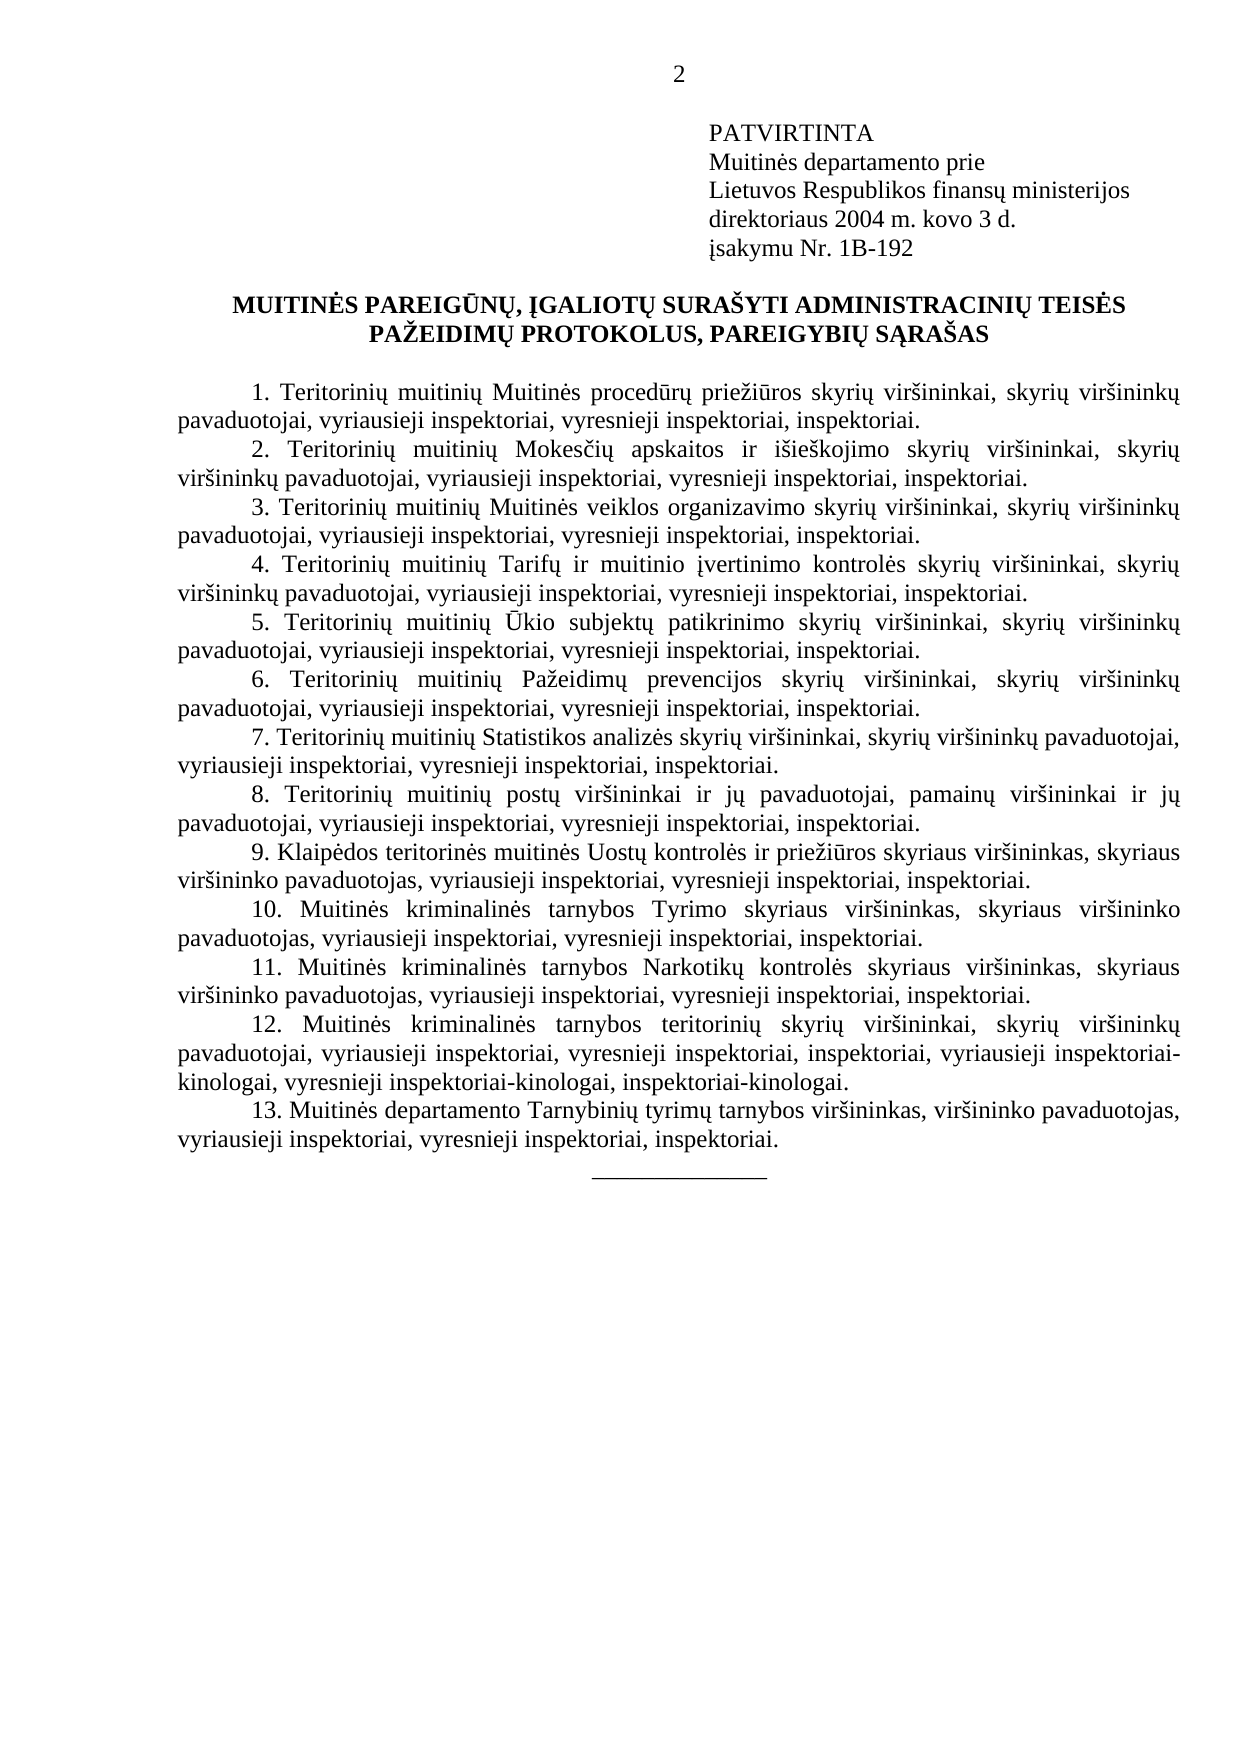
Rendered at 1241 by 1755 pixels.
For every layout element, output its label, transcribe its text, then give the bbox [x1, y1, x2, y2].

text ______________ [177, 1153, 1181, 1182]
text 6. Teritorinių muitinių Pažeidimų prevencijos skyrių viršininkai, skyrių viršininkų pavaduotojai, vyriausieji inspektoriai, vyresnieji inspektoriai, inspektoriai. [177, 664, 1181, 722]
text 13. Muitinės departamento Tarnybinių tyrimų tarnybos viršininkas, viršininko pavaduotojas, vyriausieji inspektoriai, vyresnieji inspektoriai, inspektoriai. [177, 1096, 1181, 1153]
text 12. Muitinės kriminalinės tarnybos teritorinių skyrių viršininkai, skyrių viršininkų pavaduotojai, vyriausieji inspektoriai, vyresnieji inspektoriai, inspektoriai, vyriausieji inspektoriai-kinologai, vyresnieji inspektoriai-kinologai, inspektoriai-kinologai. [177, 1009, 1181, 1096]
text direktoriaus 2004 m. kovo 3 d. [177, 204, 1181, 233]
text 1. Teritorinių muitinių Muitinės procedūrų priežiūros skyrių viršininkai, skyrių viršininkų pavaduotojai, vyriausieji inspektoriai, vyresnieji inspektoriai, inspektoriai. [177, 377, 1181, 434]
text PATVIRTINTA [709, 118, 1181, 147]
text 11. Muitinės kriminalinės tarnybos Narkotikų kontrolės skyriaus viršininkas, skyriaus viršininko pavaduotojas, vyriausieji inspektoriai, vyresnieji inspektoriai, inspektoriai. [177, 952, 1181, 1009]
text įsakymu Nr. 1B-192 [177, 233, 1181, 262]
text 7. Teritorinių muitinių Statistikos analizės skyrių viršininkai, skyrių viršininkų pavaduotojai, vyriausieji inspektoriai, vyresnieji inspektoriai, inspektoriai. [177, 722, 1181, 779]
text 2. Teritorinių muitinių Mokesčių apskaitos ir išieškojimo skyrių viršininkai, skyrių viršininkų pavaduotojai, vyriausieji inspektoriai, vyresnieji inspektoriai, inspektoriai. [177, 434, 1181, 492]
text 10. Muitinės kriminalinės tarnybos Tyrimo skyriaus viršininkas, skyriaus viršininko pavaduotojas, vyriausieji inspektoriai, vyresnieji inspektoriai, inspektoriai. [177, 894, 1181, 952]
text 9. Klaipėdos teritorinės muitinės Uostų kontrolės ir priežiūros skyriaus viršininkas, skyriaus viršininko pavaduotojas, vyriausieji inspektoriai, vyresnieji inspektoriai, inspektoriai. [177, 837, 1181, 894]
text 4. Teritorinių muitinių Tarifų ir muitinio įvertinimo kontrolės skyrių viršininkai, skyrių viršininkų pavaduotojai, vyriausieji inspektoriai, vyresnieji inspektoriai, inspektoriai. [177, 549, 1181, 607]
text Lietuvos Respublikos finansų ministerijos [177, 176, 1181, 204]
text 5. Teritorinių muitinių Ūkio subjektų patikrinimo skyrių viršininkai, skyrių viršininkų pavaduotojai, vyriausieji inspektoriai, vyresnieji inspektoriai, inspektoriai. [177, 607, 1181, 664]
text 3. Teritorinių muitinių Muitinės veiklos organizavimo skyrių viršininkai, skyrių viršininkų pavaduotojai, vyriausieji inspektoriai, vyresnieji inspektoriai, inspektoriai. [177, 492, 1181, 549]
text Muitinės departamento prie [177, 147, 1181, 176]
text MUITINĖS PAREIGŪNŲ, ĮGALIOTŲ SURAŠYTI ADMINISTRACINIŲ TEISĖS PAŽEIDIMŲ PROTOKOLUS, PAREIGYBIŲ SĄRAŠAS [177, 291, 1181, 348]
text 8. Teritorinių muitinių postų viršininkai ir jų pavaduotojai, pamainų viršininkai ir jų pavaduotojai, vyriausieji inspektoriai, vyresnieji inspektoriai, inspektoriai. [177, 779, 1181, 837]
